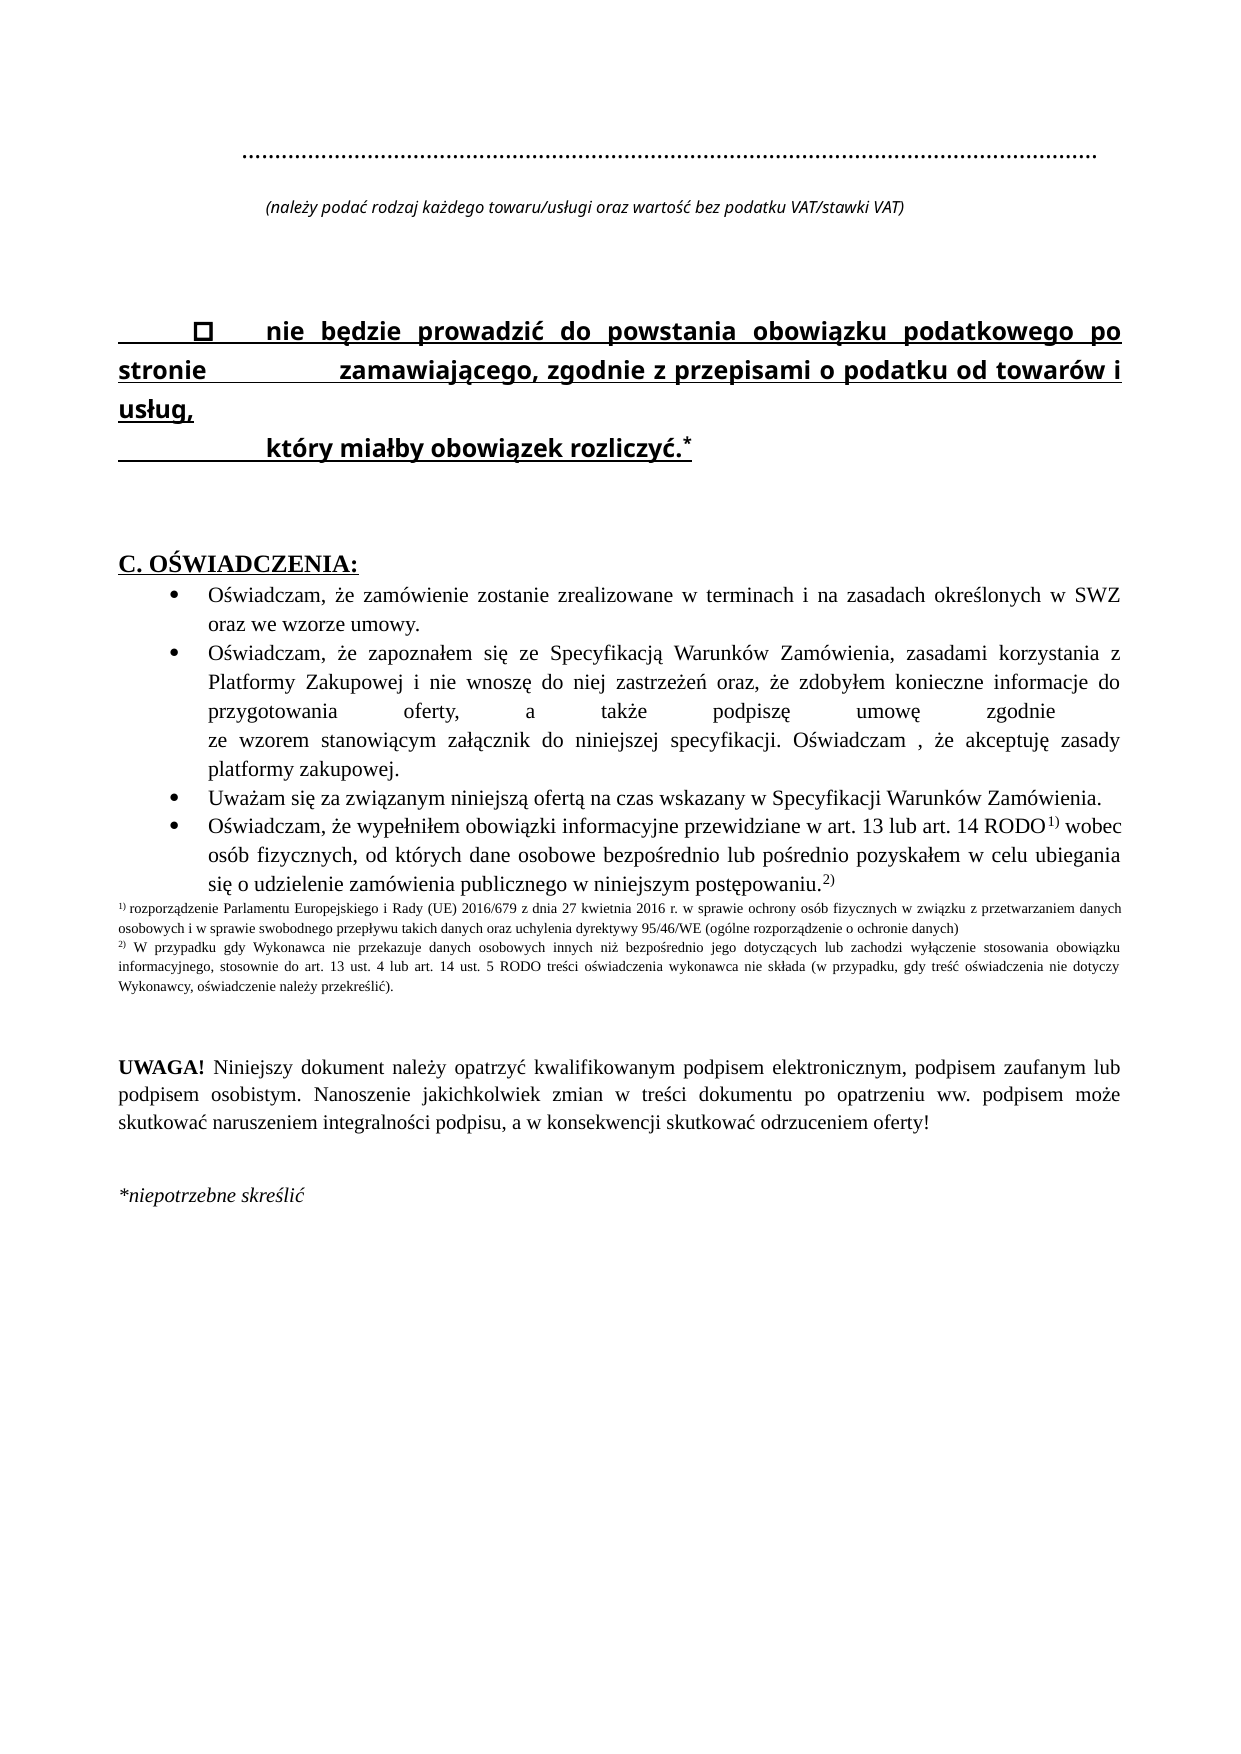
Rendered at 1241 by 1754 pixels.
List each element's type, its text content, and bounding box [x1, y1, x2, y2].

text usług, który miałby obowiązek rozliczyć.* [118, 383, 1122, 465]
text stronie zamawiającego, zgodnie z przepisami o podatku od towarów i [118, 344, 1122, 382]
list Oświadczam, że zamówienie zostanie zrealizowane w terminach i na zasadach określonych w SWZ oraz we wzorze umowy. [170, 582, 1122, 636]
text 2) W przypadku gdy Wykonawca nie przekazuje danych osobowych innych niż bezpośrednio jego dotyczących lub zachodzi wyłączenie stosowania obowiązku informacyjnego, stosownie do art. 13 ust. 4 lub art. 14 ust. 5 RODO treści oświadczenia wykonawca nie składa (w przypadku, gdy treść oświadczenia nie dotyczy Wykonawcy, oświadczenie należy przekreślić). [118, 939, 1122, 994]
text  nie będzie prowadzić do powstania obowiązku podatkowego po [118, 313, 1122, 342]
text 1) rozporządzenie Parlamentu Europejskiego i Rady (UE) 2016/679 z dnia 27 kwietnia 2016 r. w sprawie ochrony osób fizycznych w związku z przetwarzaniem danych osobowych i w sprawie swobodnego przepływu takich danych oraz uchylenia dyrektywy 95/46/WE (ogólne rozporządzenie o ochronie danych) [118, 900, 1122, 936]
text (należy podać rodzaj każdego towaru/usługi oraz wartość bez podatku VAT/stawki VAT) [266, 195, 1122, 218]
list Oświadczam, że wypełniłem obowiązki informacyjne przewidziane w art. 13 lub art. 14 RODO1) wobec osób fizycznych, od których dane osobowe bezpośrednio lub pośrednio pozyskałem w celu ubiegania się o udzielenie zamówienia publicznego w niniejszym postępowaniu.2) [170, 813, 1122, 897]
text *niepotrzebne skreślić [118, 1183, 1122, 1207]
list Uważam się za związanym niniejszą ofertą na czas wskazany w Specyfikacji Warunków Zamówienia. [170, 784, 1122, 810]
text UWAGA! Niniejszy dokument należy opatrzyć kwalifikowanym podpisem elektronicznym, podpisem zaufanym lub podpisem osobistym. Nanoszenie jakichkolwiek zmian w treści dokumentu po opatrzeniu ww. podpisem może skutkować naruszeniem integralności podpisu, a w konsekwencji skutkować odrzuceniem oferty! [118, 1055, 1122, 1134]
text C. OŚWIADCZENIA: [118, 549, 1122, 577]
list Oświadczam, że zapoznałem się ze Specyfikacją Warunków Zamówienia, zasadami korzystania z Platformy Zakupowej i nie wnoszę do niej zastrzeżeń oraz, że zdobyłem konieczne informacje do przygotowania oferty, a także podpiszę umowę zgodnie ze wzorem stanowiącym załącznik do niniejszej specyfikacji. Oświadczam , że akceptuję zasady platformy zakupowej. [170, 640, 1122, 781]
text ….……………………………………………………………………………………………………………… [118, 131, 1122, 165]
